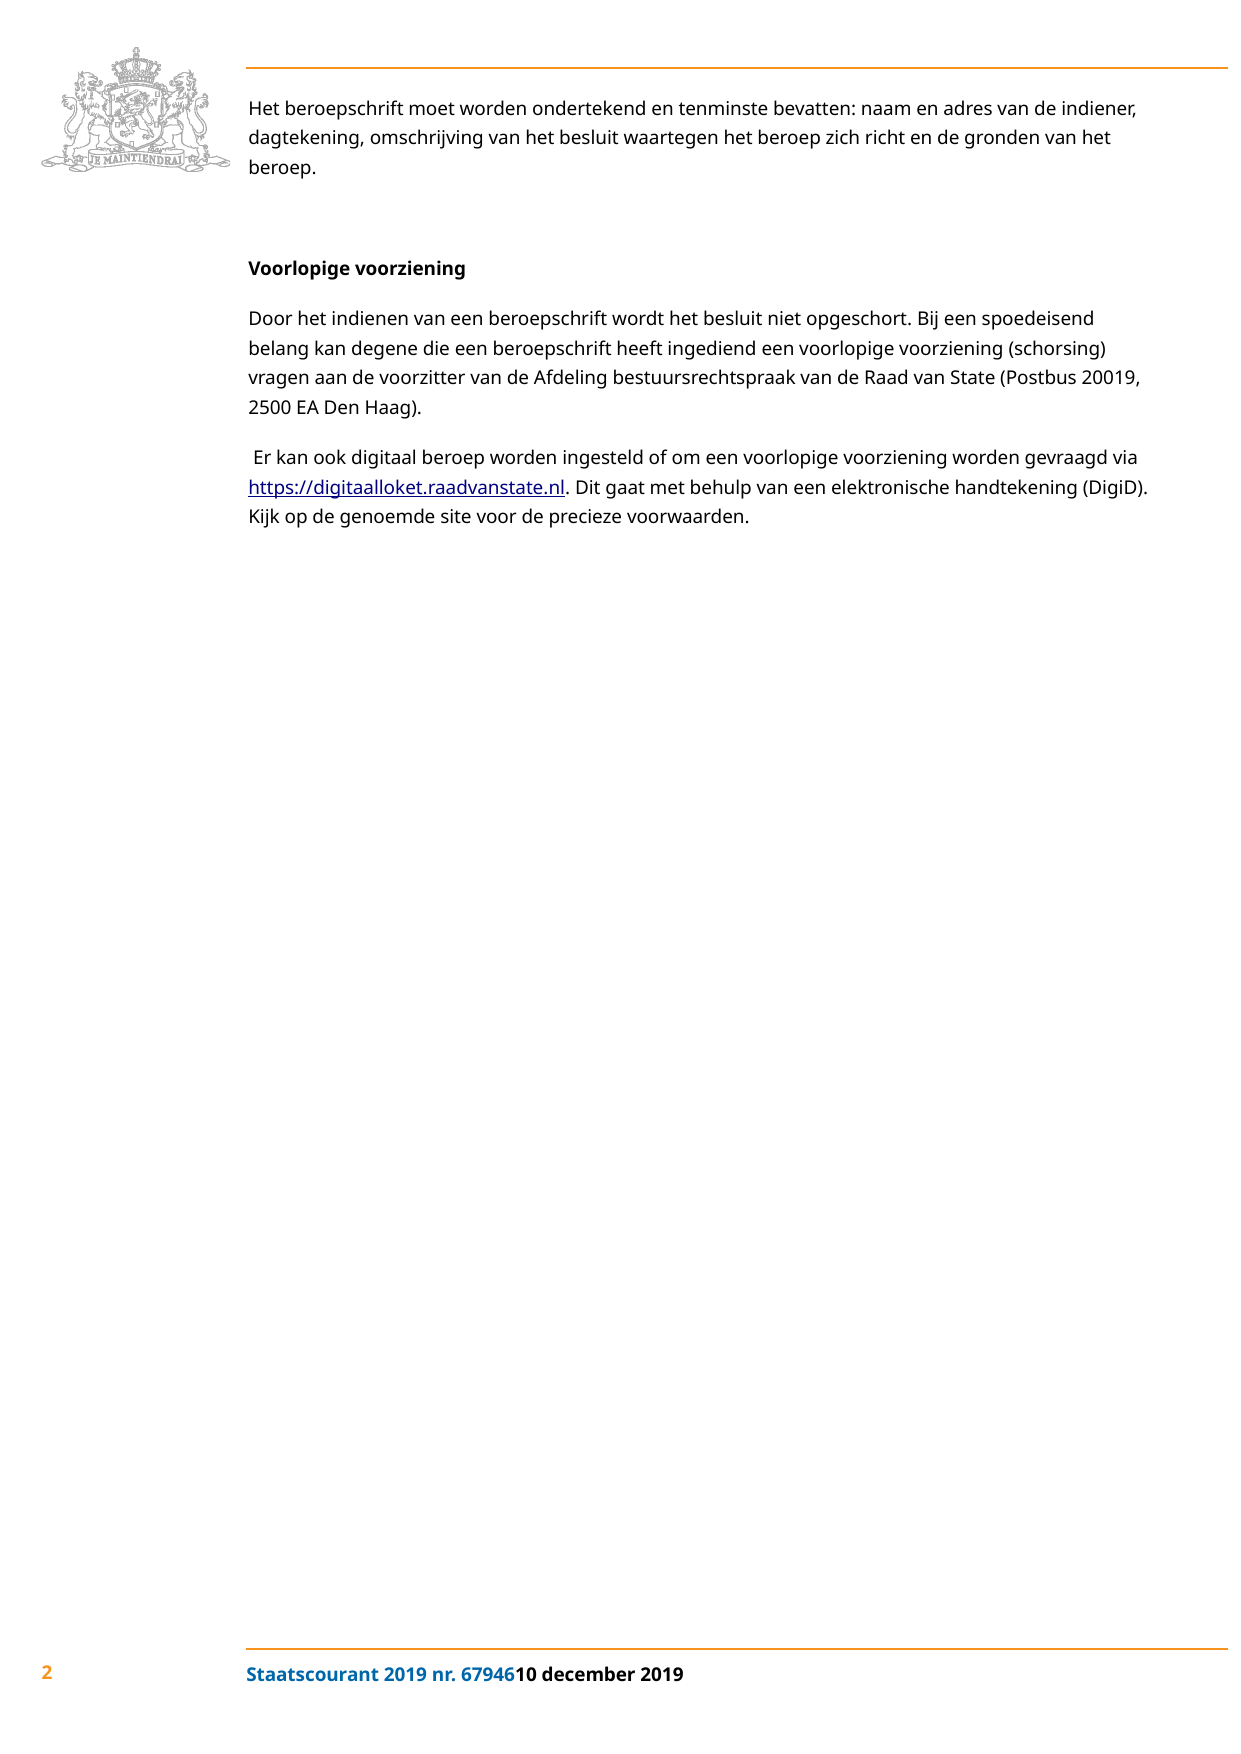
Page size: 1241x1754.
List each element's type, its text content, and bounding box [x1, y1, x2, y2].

text Het beroepschrift moet worden ondertekend en tenminste bevatten: naam en adres van de indiener, dagtekening, omschrijving van het besluit waartegen het beroep zich richt en de gronden van het beroep. [248, 95, 1152, 180]
text Door het indienen van een beroepschrift wordt het besluit niet opgeschort. Bij een spoedeisend belang kan degene die een beroepschrift heeft ingediend een voorlopige voorziening (schorsing) vragen aan de voorzitter van de Afdeling bestuursrechtspraak van de Raad van State (Postbus 20019, 2500 EA Den Haag). [248, 305, 1152, 420]
text Voorlopige voorziening [248, 255, 1152, 281]
text Er kan ook digitaal beroep worden ingesteld of om een voorlopige voorziening worden gevraagd via https://digitaalloket.raadvanstate.nl. Dit gaat met behulp van een elektronische handtekening (DigiD). Kijk op de genoemde site voor de precieze voorwaarden. [248, 444, 1152, 529]
picture [41, 47, 231, 172]
